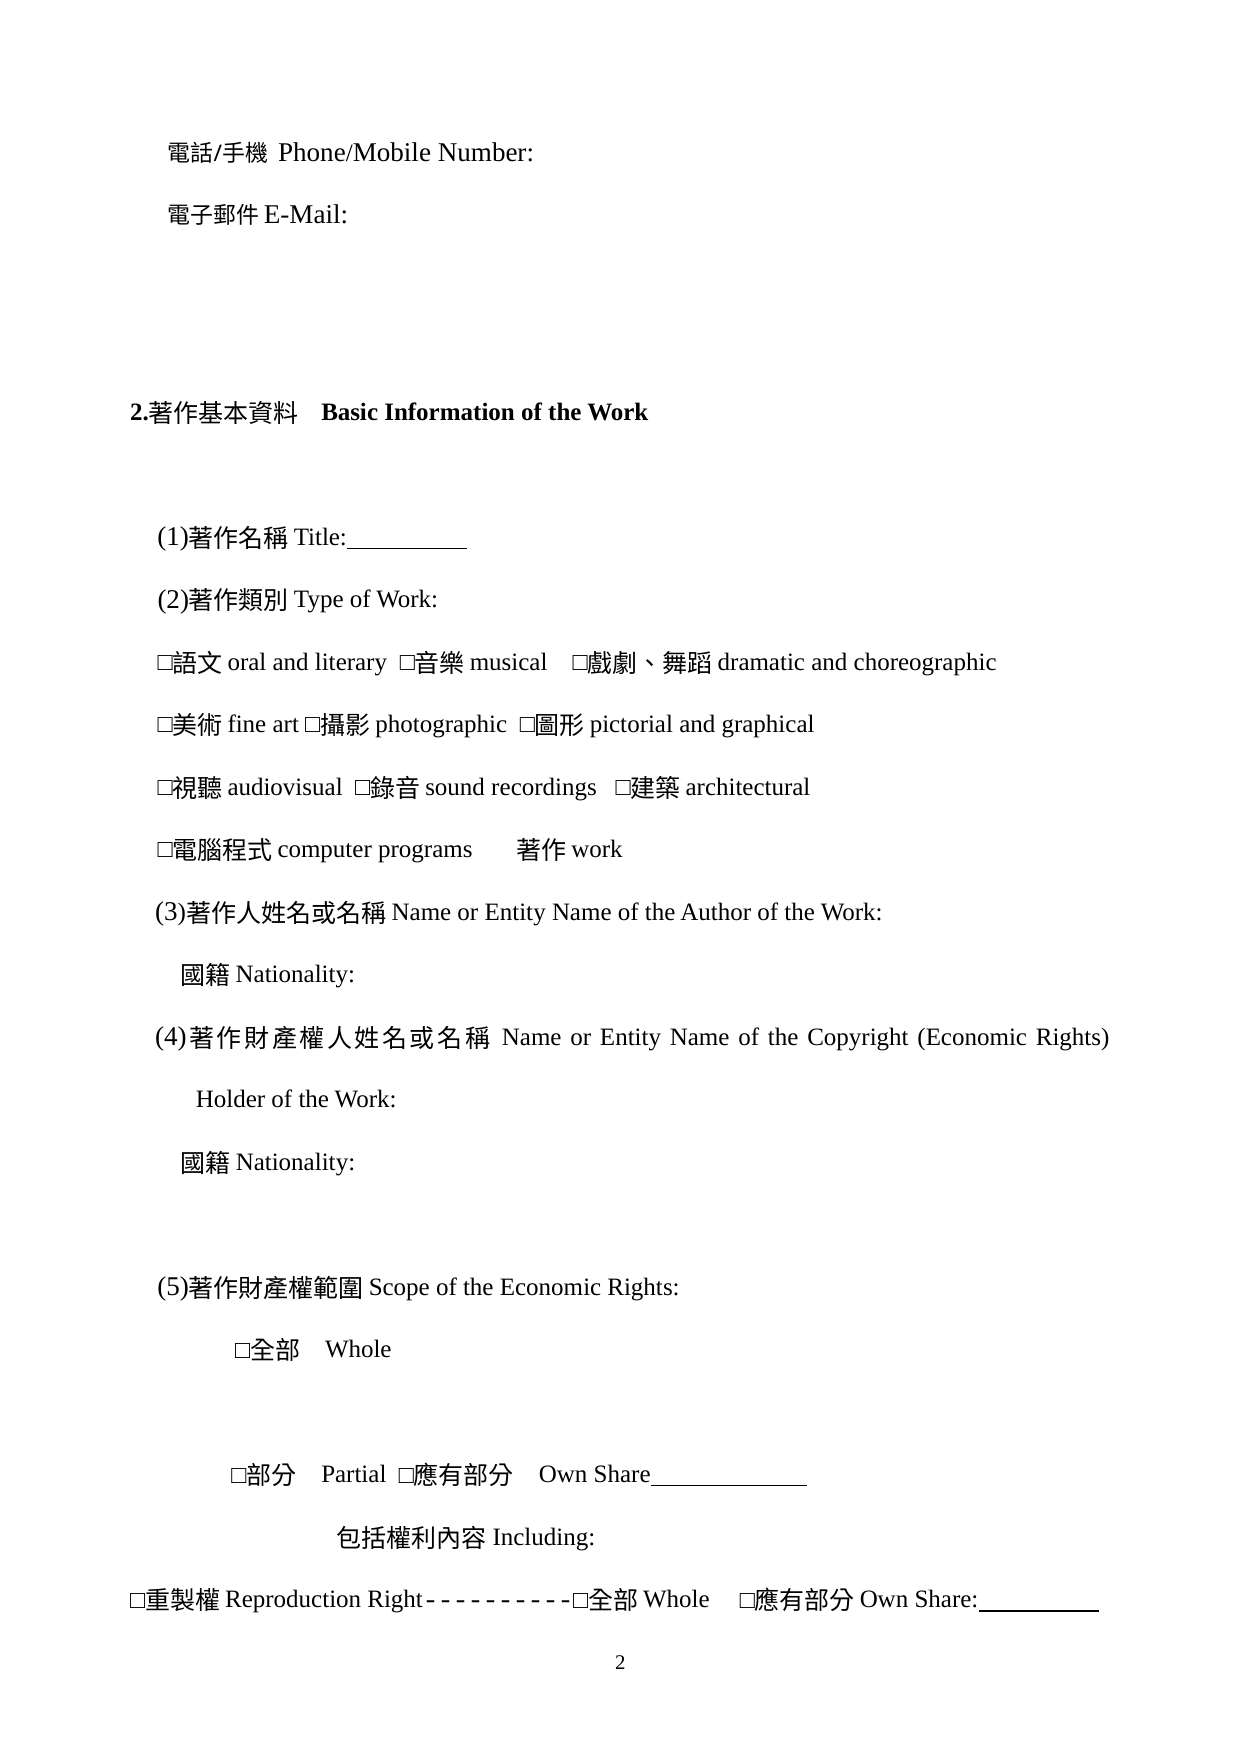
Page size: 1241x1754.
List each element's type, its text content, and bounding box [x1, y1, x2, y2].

text □視聽audiovisual □錄音sound recordings □建築architectural [157, 744, 1110, 807]
text (2)著作類別Type of Work: [157, 557, 1110, 619]
text □部分 Partial □應有部分 Own Share [130, 1432, 1110, 1494]
text 包括權利內容 Including: [130, 1494, 1110, 1557]
text (3)著作人姓名或名稱 Name or Entity Name of the Author of the Work: [155, 869, 1110, 932]
text (5)著作財產權範圍Scope of the Economic Rights: [130, 1244, 1110, 1307]
text □美術fine art □攝影photographic □圖形pictorial and graphical [157, 682, 1110, 744]
text 電話/手機 Phone/Mobile Number: [167, 119, 1110, 172]
text 電子郵件E-Mail: [167, 182, 1110, 234]
text □重製權Reproduction Right----------□全部Whole □應有部分Own Share: [130, 1557, 1110, 1619]
text 國籍 Nationality: [130, 932, 1110, 994]
text 國籍 Nationality: [130, 1119, 1110, 1182]
text (1)著作名稱Title: [130, 494, 1110, 557]
text □語文oral and literary □音樂musical □戲劇、舞蹈dramatic and choreographic [157, 619, 1110, 682]
text (4)著作財產權人姓名或名稱 Name or Entity Name of the Copyright (Economic Rights) Holder of the Work: [155, 994, 1110, 1119]
text 2.著作基本資料 Basic Information of the Work [130, 369, 1110, 432]
text □電腦程式computer programs 著作work [157, 807, 1110, 869]
text □全部 Whole [130, 1307, 1110, 1369]
